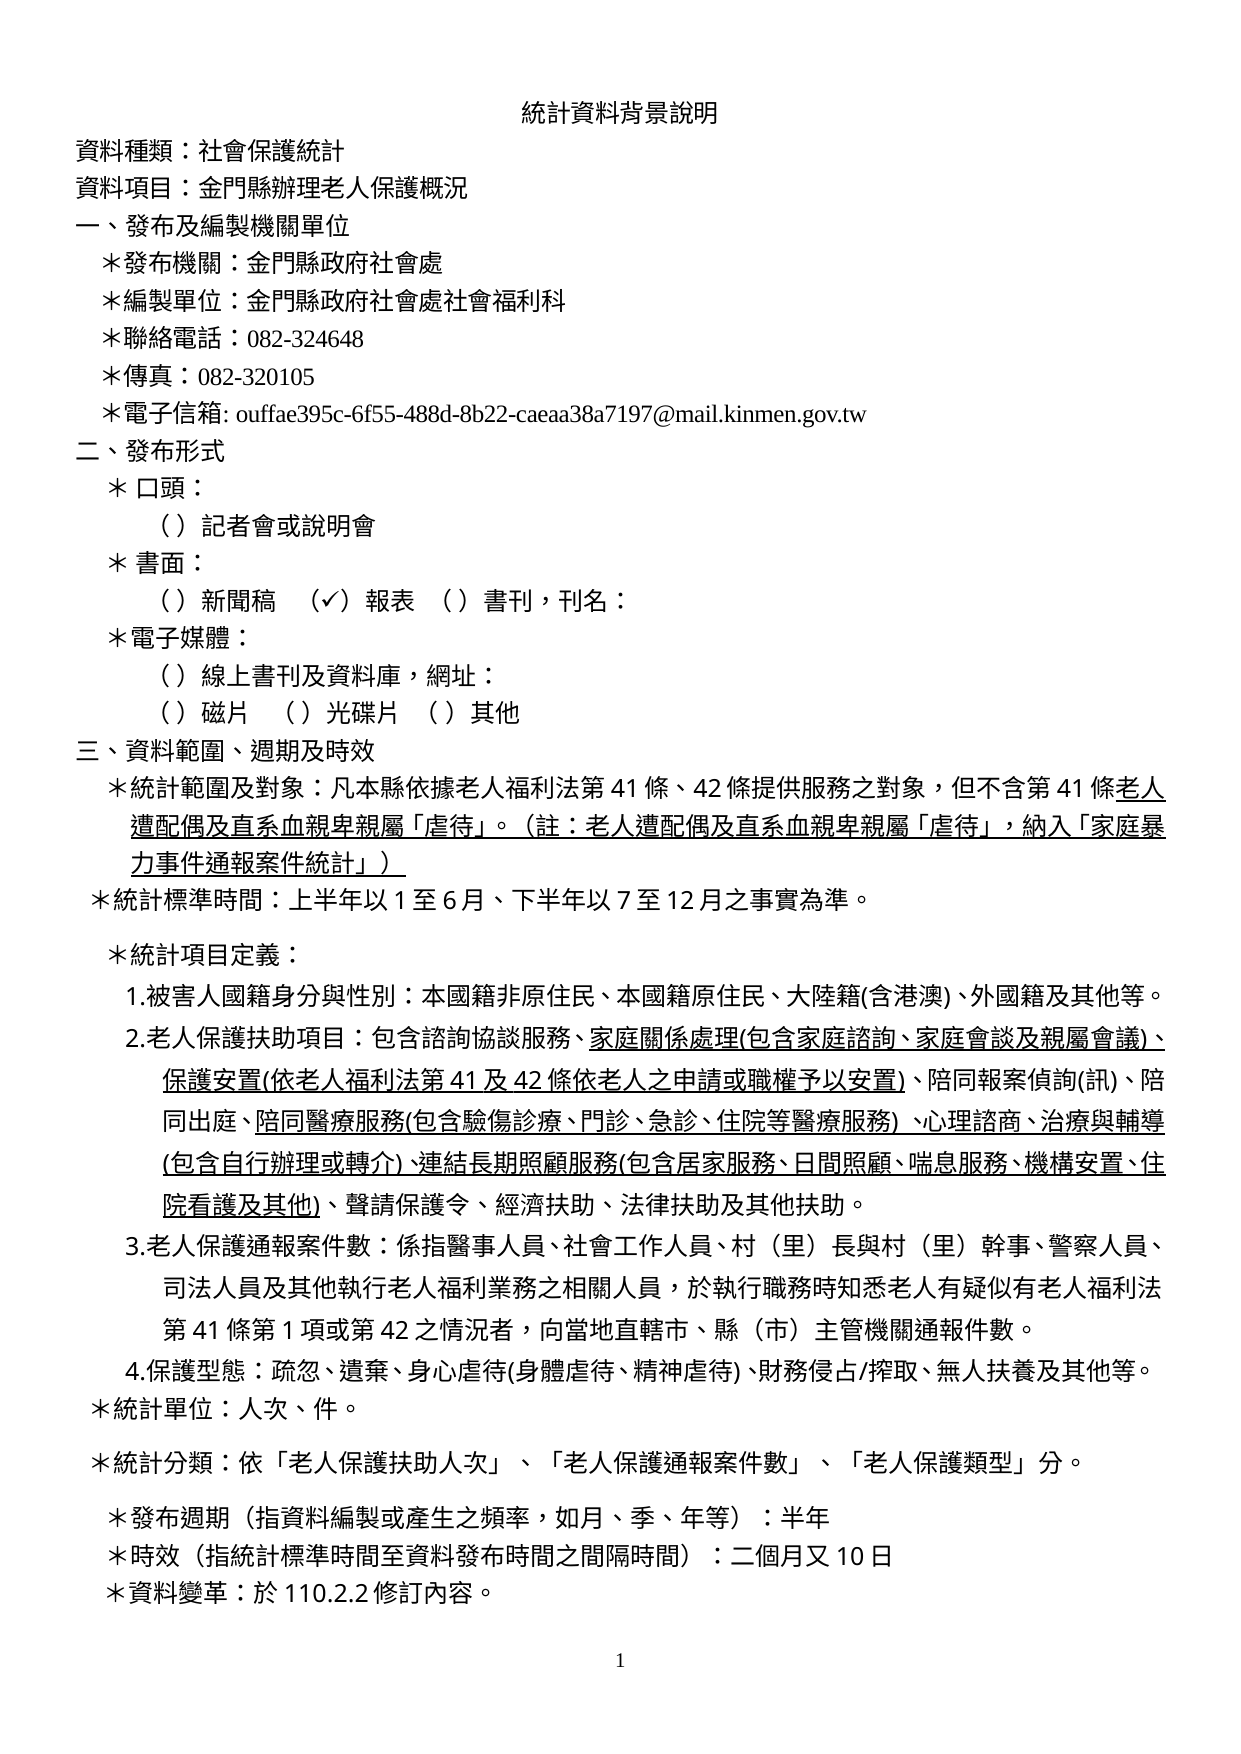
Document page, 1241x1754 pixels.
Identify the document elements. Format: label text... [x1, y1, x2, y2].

text ＊編製單位：金門縣政府社會處社會福利科 [99, 281, 1165, 318]
text 統計資料背景說明 [75, 93, 1165, 131]
list 口頭： [106, 468, 1165, 506]
text 三、資料範圍、週期及時效 [75, 731, 1165, 768]
text ＊統計分類：依「老人保護扶助人次」、「老人保護通報案件數」、「老人保護類型」分。 [75, 1443, 1165, 1480]
text ＊統計單位：人次、件。 [75, 1389, 1165, 1425]
text （ ）記者會或說明會 [145, 506, 1199, 543]
text 2.老人保護扶助項目：包含諮詢協談服務、家庭關係處理(包含家庭諮詢、家庭會談及親屬會議)、保護安置(依老人福利法第41及42條依老人之申請或職權予以安置)、陪同報案偵詢(訊)、陪同出庭、陪同醫療服務(包含驗傷診療、門診、急診、住院等醫療服務) 、心理諮商、治療與輔導(包含自行辦理或轉介)、連結長期照顧服務(包含居家服務、日間照顧、喘息服務、機構安置、住院看護及其他)、聲請保護令、經濟扶助、法律扶助及其他扶助。 [125, 1014, 1165, 1222]
list 書面： [106, 543, 1165, 581]
text ＊電子媒體： [106, 618, 1165, 656]
text ＊聯絡電話：082-324648 [99, 318, 1165, 356]
text ＊時效（指統計標準時間至資料發布時間之間隔時間）：二個月又10日 [106, 1535, 1165, 1573]
text 二、發布形式 [75, 431, 1165, 468]
text （ ）線上書刊及資料庫，網址： [145, 656, 1199, 693]
text 4.保護型態：疏忽、遺棄、身心虐待(身體虐待、精神虐待)、財務侵占/搾取、無人扶養及其他等。 [125, 1347, 1165, 1389]
text ＊傳真：082-320105 [99, 356, 1165, 393]
text （ ）磁片 （ ）光碟片 （ ）其他 [145, 693, 1199, 731]
text ＊發布週期（指資料編製或產生之頻率，如月、季、年等）：半年 [106, 1498, 1165, 1535]
text ＊電子信箱: ouffae395c-6f55-488d-8b22-caeaa38a7197@mail.kinmen.gov.tw [99, 393, 1165, 431]
text （ ）新聞稿 （）報表 （ ）書刊，刊名： [145, 581, 1199, 618]
text 資料種類：社會保護統計 [75, 131, 1165, 168]
text 1.被害人國籍身分與性別：本國籍非原住民、本國籍原住民、大陸籍(含港澳)、外國籍及其他等。 [125, 972, 1165, 1014]
text ＊統計標準時間：上半年以1至6月、下半年以7至12月之事實為準。 [75, 881, 1165, 917]
text 3.老人保護通報案件數：係指醫事人員、社會工作人員、村（里）長與村（里）幹事、警察人員、司法人員及其他執行老人福利業務之相關人員，於執行職務時知悉老人有疑似有老人福利法第41條第1項或第42之情況者，向當地直轄市、縣（市）主管機關通報件數。 [125, 1222, 1165, 1347]
text ＊統計項目定義： [106, 935, 1165, 972]
text ＊資料變革：於110.2.2修訂內容。 [104, 1573, 1165, 1610]
text ＊發布機關：金門縣政府社會處 [99, 243, 1165, 281]
text 一、發布及編製機關單位 [75, 206, 1165, 243]
text 資料項目：金門縣辦理老人保護概況 [75, 168, 1165, 206]
text ＊統計範圍及對象：凡本縣依據老人福利法第41條、42條提供服務之對象，但不含第41條老人遭配偶及直系血親卑親屬「虐待」。（註：老人遭配偶及直系血親卑親屬「虐待」，納入「家庭暴力事件通報案件統計」） [106, 768, 1165, 881]
